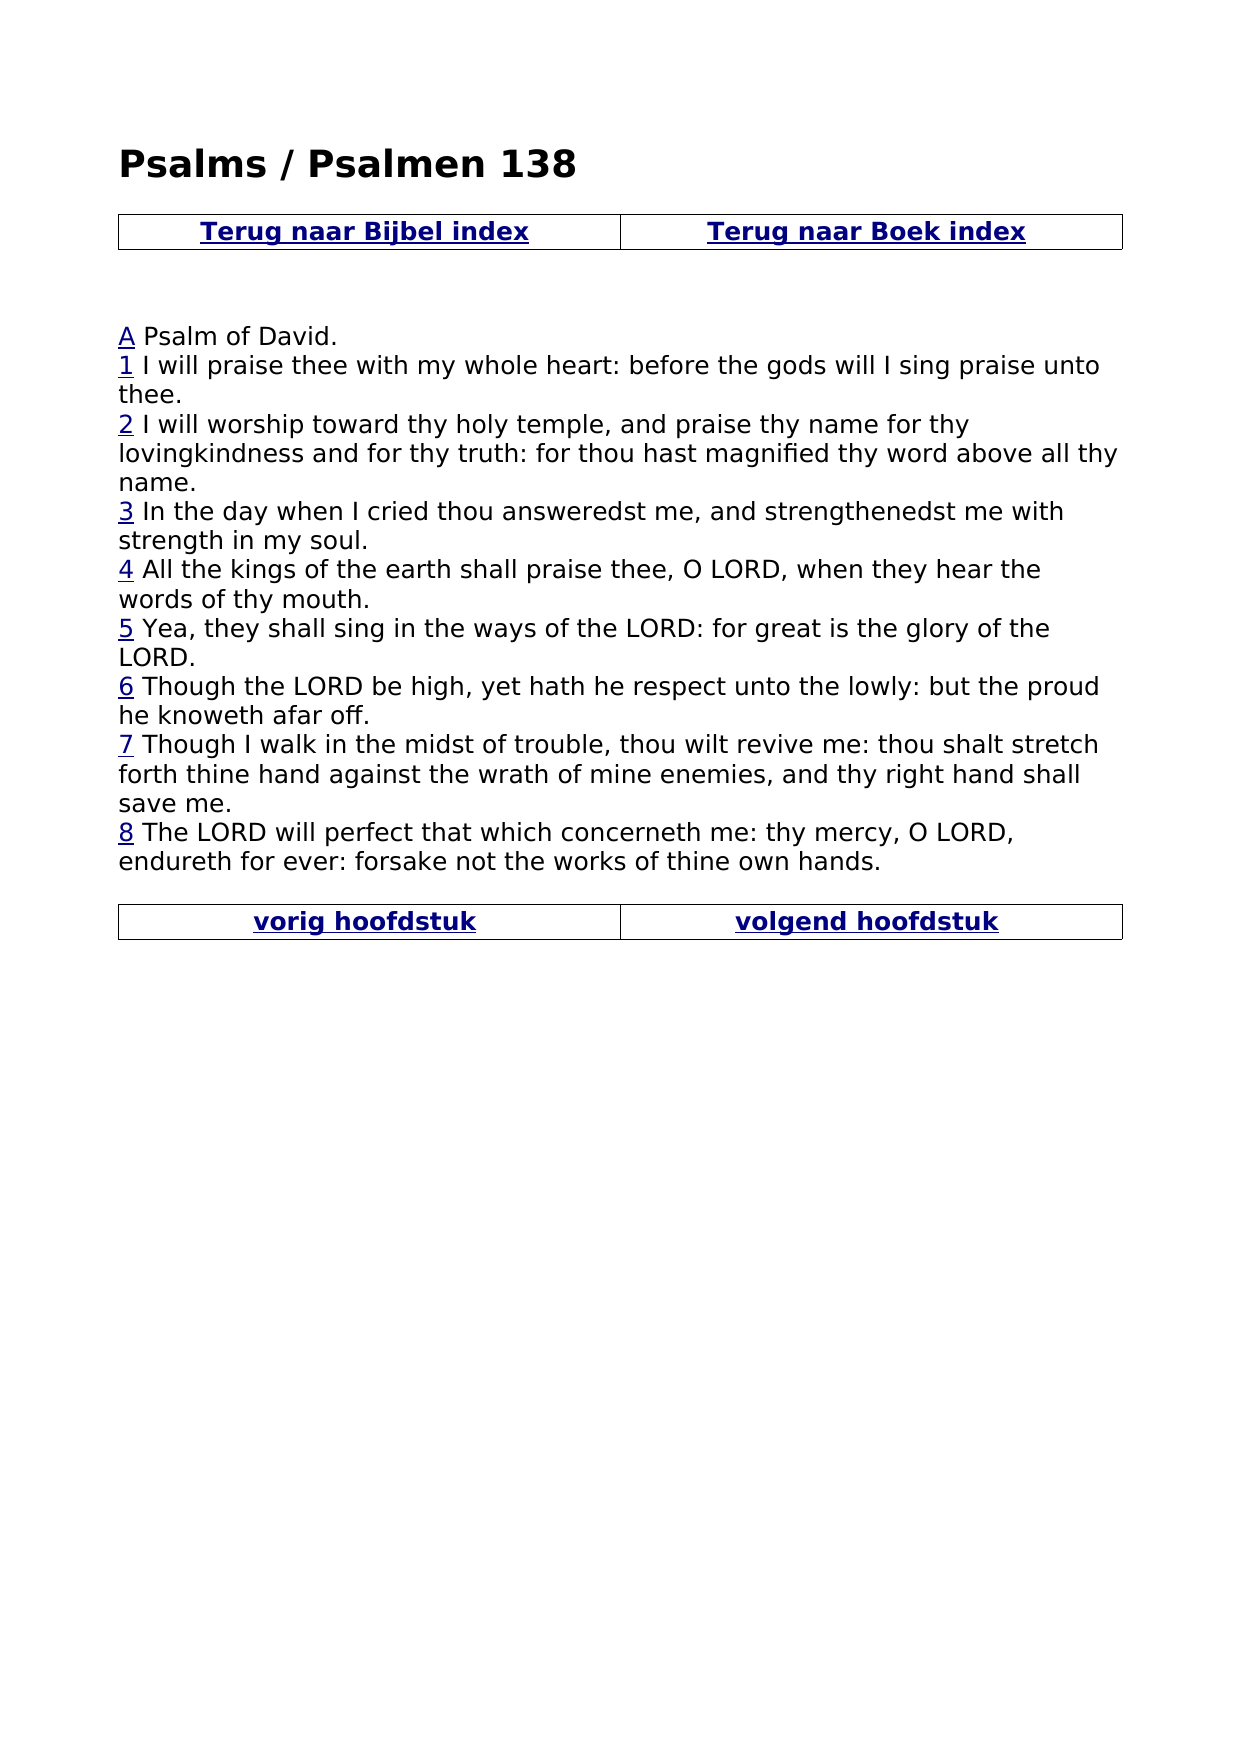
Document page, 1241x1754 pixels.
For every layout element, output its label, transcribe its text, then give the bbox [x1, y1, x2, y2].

text A Psalm of David. 1 I will praise thee with my whole heart: before the gods will I sing praise unto thee. 2 I will worship toward thy holy temple, and praise thy name for thy lovingkindness and for thy truth: for thou hast magnified thy word above all thy name. 3 In the day when I cried thou answeredst me, and strengthenedst me with strength in my soul. 4 All the kings of the earth shall praise thee, O LORD, when they hear the words of thy mouth. 5 Yea, they shall sing in the ways of the LORD: for great is the glory of the LORD. 6 Though the LORD be high, yet hath he respect unto the lowly: but the proud he knoweth afar off. 7 Though I walk in the midst of trouble, thou wilt revive me: thou shalt stretch forth thine hand against the wrath of mine enemies, and thy right hand shall save me. 8 The LORD will perfect that which concerneth me: thy mercy, O LORD, endureth for ever: forsake not the works of thine own hands. [118, 264, 1122, 877]
table_header Terug naar Boek index [621, 215, 1122, 249]
table_header Terug naar Bijbel index [119, 215, 620, 249]
table_header volgend hoofdstuk [621, 905, 1122, 939]
table_header vorig hoofdstuk [119, 905, 620, 939]
subtitle Psalms / Psalmen 138 [118, 143, 1122, 187]
